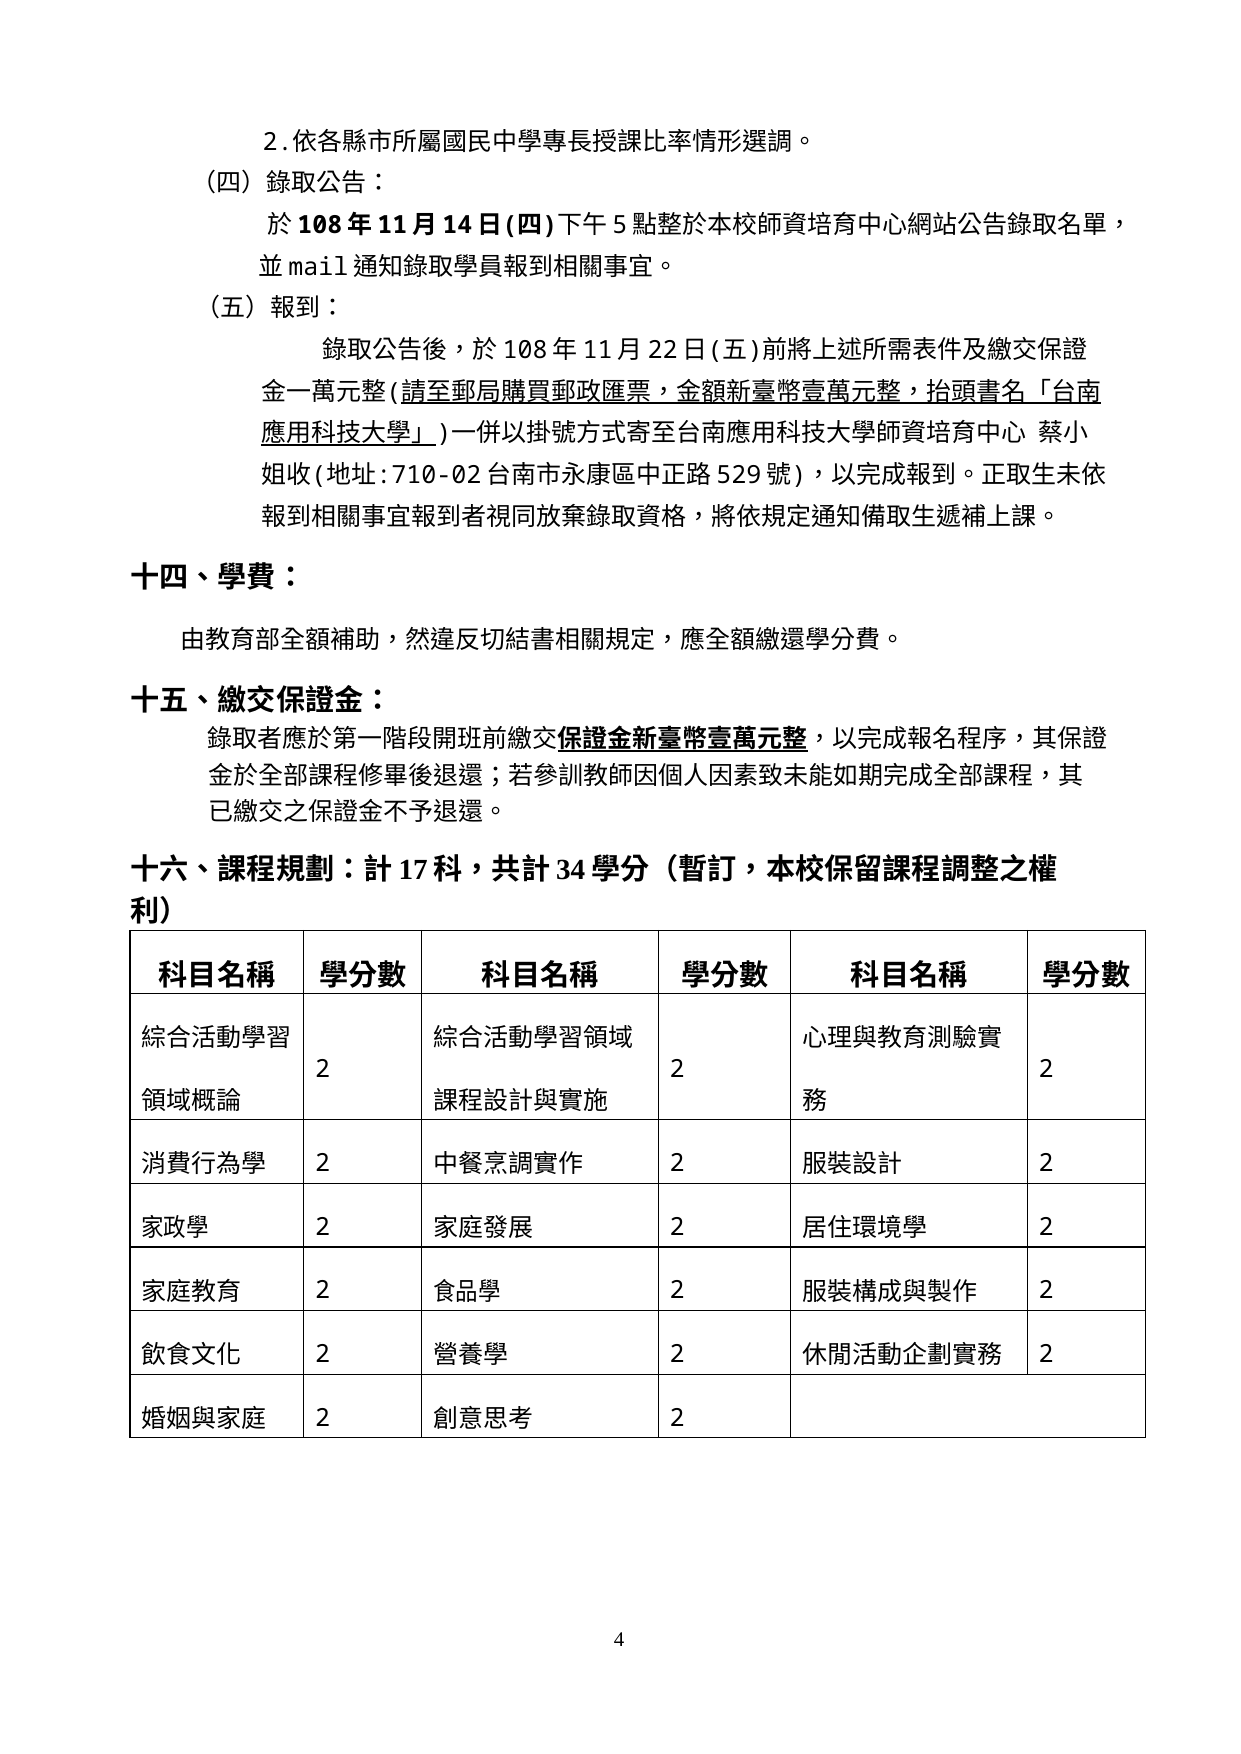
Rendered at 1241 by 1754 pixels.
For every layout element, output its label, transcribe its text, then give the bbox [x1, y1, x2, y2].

subtitle 十六、課程規劃：計17科，共計34學分（暫訂，本校保留課程調整之權利） [130, 846, 1107, 930]
text （五）報到： [174, 283, 1107, 325]
table_cell 家庭教育 [131, 1248, 303, 1310]
table_cell 服裝設計 [791, 1120, 1027, 1183]
text 由教育部全額補助，然違反切結書相關規定，應全額繳還學分費。 [180, 596, 1107, 658]
text 錄取者應於第一階段開班前繳交保證金新臺幣壹萬元整，以完成報名程序，其保證金於全部課程修畢後退還；若參訓教師因個人因素致未能如期完成全部課程，其已繳交之保證金不予退還。 [207, 719, 1107, 828]
table_cell 心理與教育測驗實務 [791, 994, 1027, 1119]
table_cell 2 [304, 1375, 421, 1437]
table_cell 2 [304, 1248, 421, 1310]
table_cell 婚姻與家庭 [131, 1375, 303, 1437]
text 十四、學費： [130, 533, 1107, 596]
table_cell 2 [304, 1184, 421, 1246]
subtitle 十五、繳交保證金： [130, 677, 1107, 719]
table_cell 休閒活動企劃實務 [791, 1311, 1027, 1373]
text 錄取公告後，於108年11月22日(五)前將上述所需表件及繳交保證金一萬元整(請至郵局購買郵政匯票，金額新臺幣壹萬元整，抬頭書名「台南應用科技大學」)一併以掛號方式寄至台南應用科技大學師資培育中心 蔡小姐收(地址:710-02台南市永康區中正路529號)，以完成報到。正取生未依報到相關事宜報到者視同放棄錄取資格，將依規定通知備取生遞補上課。 [261, 325, 1107, 533]
table_header 科目名稱 [791, 931, 1027, 993]
table_cell 2 [1028, 1311, 1145, 1373]
table_cell 2 [304, 1311, 421, 1373]
table_cell 中餐烹調實作 [422, 1120, 658, 1183]
table_cell [791, 1375, 1145, 1437]
text （四）錄取公告： [130, 158, 1107, 200]
text 於108年11月14日(四)下午5點整於本校師資培育中心網站公告錄取名單，並mail通知錄取學員報到相關事宜。 [258, 200, 1107, 283]
table_cell 2 [659, 994, 790, 1119]
text 2.依各縣市所屬國民中學專長授課比率情形選調。 [130, 117, 1107, 158]
table_cell 營養學 [422, 1311, 658, 1373]
table_cell 2 [659, 1375, 790, 1437]
table_cell 食品學 [422, 1248, 658, 1310]
table_cell 居住環境學 [791, 1184, 1027, 1246]
table_cell 綜合活動學習領域課程設計與實施 [422, 994, 658, 1119]
table_cell 創意思考 [422, 1375, 658, 1437]
table_cell 2 [304, 994, 421, 1119]
table_cell 2 [659, 1184, 790, 1246]
table_cell 2 [659, 1120, 790, 1183]
table_cell 2 [659, 1248, 790, 1310]
table_cell 2 [659, 1311, 790, 1373]
table_cell 2 [1028, 1248, 1145, 1310]
table_cell 家政學 [131, 1184, 303, 1246]
table_header 學分數 [1028, 931, 1145, 993]
table_cell 2 [1028, 994, 1145, 1119]
table_header 科目名稱 [131, 931, 303, 993]
table_cell 家庭發展 [422, 1184, 658, 1246]
table_cell 2 [1028, 1120, 1145, 1183]
table_cell 服裝構成與製作 [791, 1248, 1027, 1310]
table_header 學分數 [304, 931, 421, 993]
table_cell 消費行為學 [131, 1120, 303, 1183]
table_cell 2 [1028, 1184, 1145, 1246]
table_cell 飲食文化 [131, 1311, 303, 1373]
table_cell 2 [304, 1120, 421, 1183]
table_header 學分數 [659, 931, 790, 993]
table_cell 綜合活動學習領域概論 [131, 994, 303, 1119]
table_header 科目名稱 [422, 931, 658, 993]
